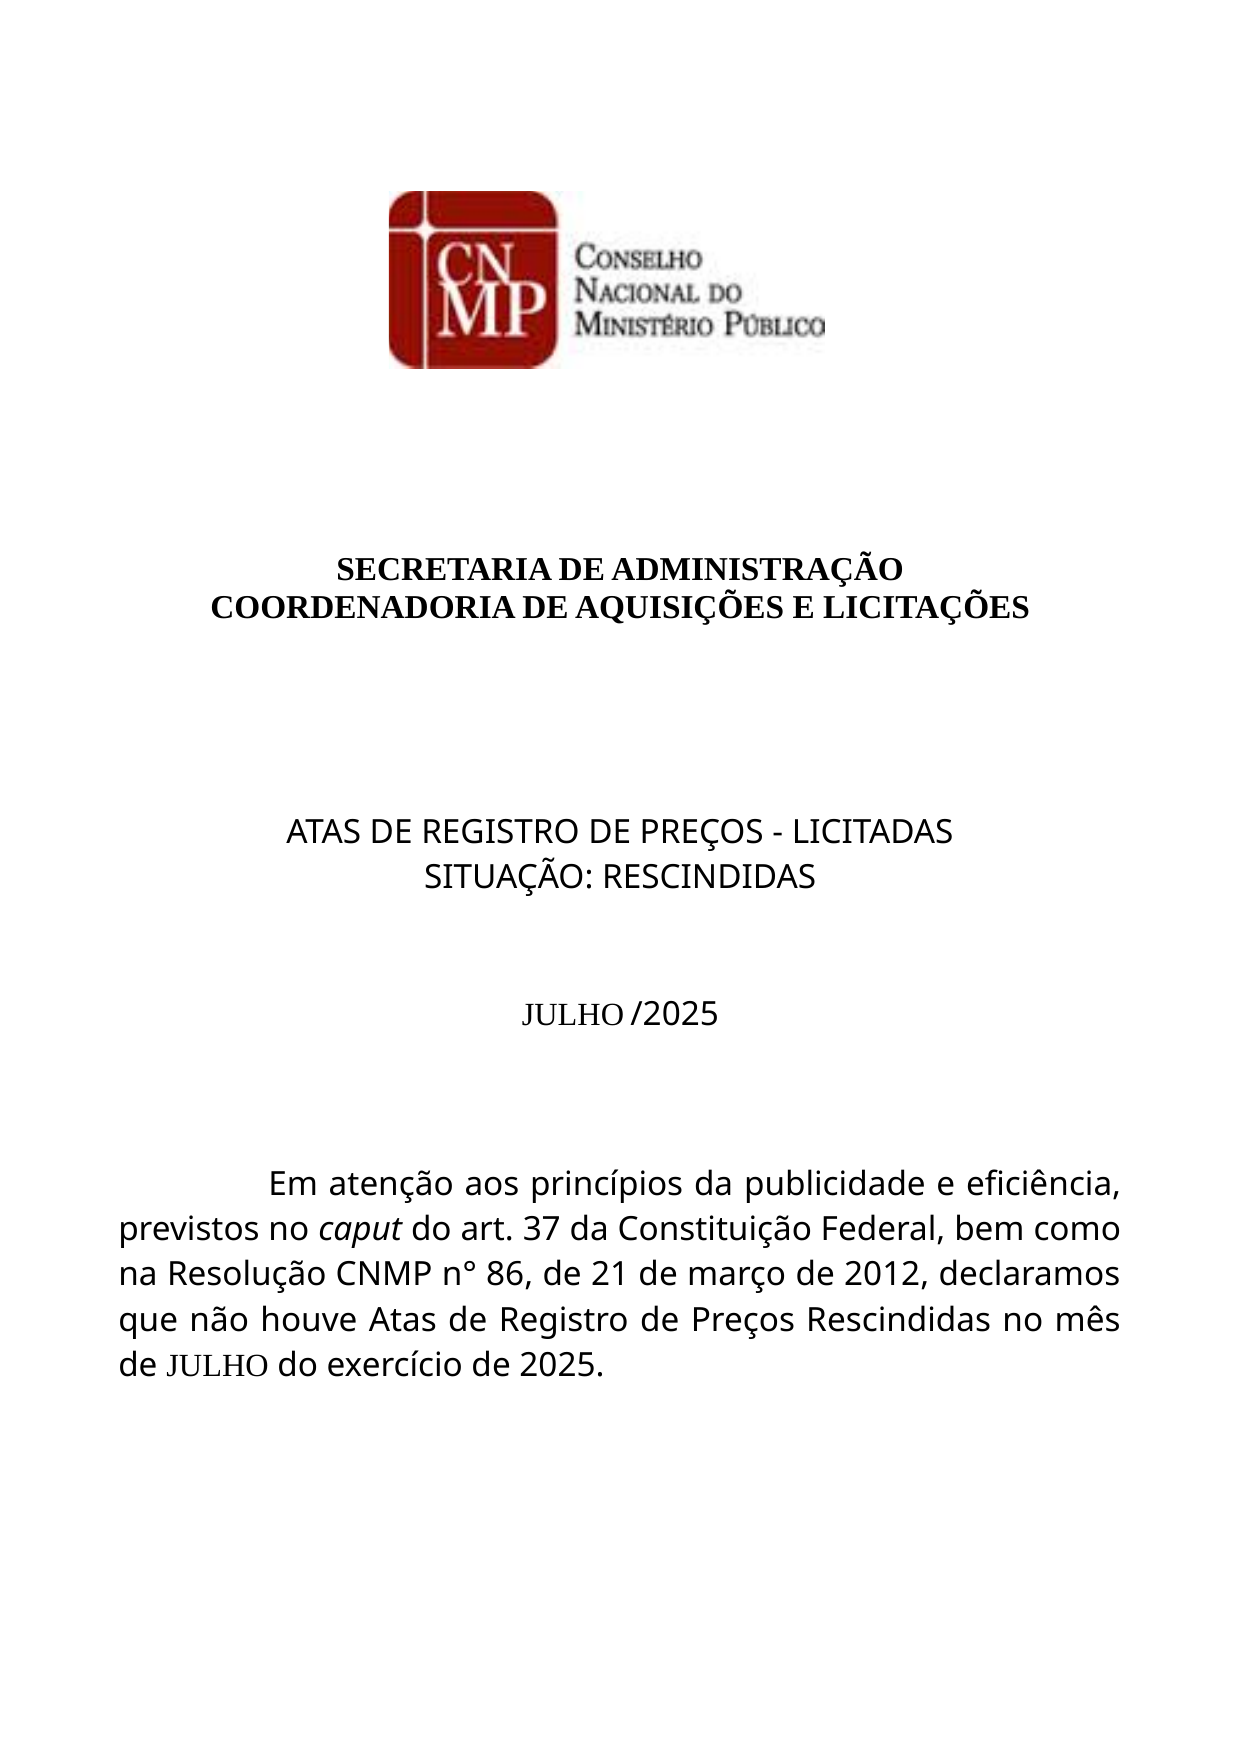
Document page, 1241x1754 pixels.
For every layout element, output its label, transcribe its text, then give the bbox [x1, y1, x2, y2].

text JULHO /2025 [118, 989, 1122, 1035]
text COORDENADORIA DE AQUISIÇÕES E LICITAÇÕES [118, 588, 1122, 626]
text Em atenção aos princípios da publicidade e eficiência, previstos no caput do art. 37 da Constituição Federal, bem como na Resolução CNMP n° 86, de 21 de março de 2012, declaramos que não houve Atas de Registro de Preços Rescindidas no mês de JULHO do exercício de 2025. [118, 1159, 1122, 1386]
text ATAS DE REGISTRO DE PREÇOS - LICITADAS [118, 808, 1122, 853]
text SITUAÇÃO: RESCINDIDAS [118, 853, 1122, 898]
text SECRETARIA DE ADMINISTRAÇÃO [118, 549, 1122, 588]
